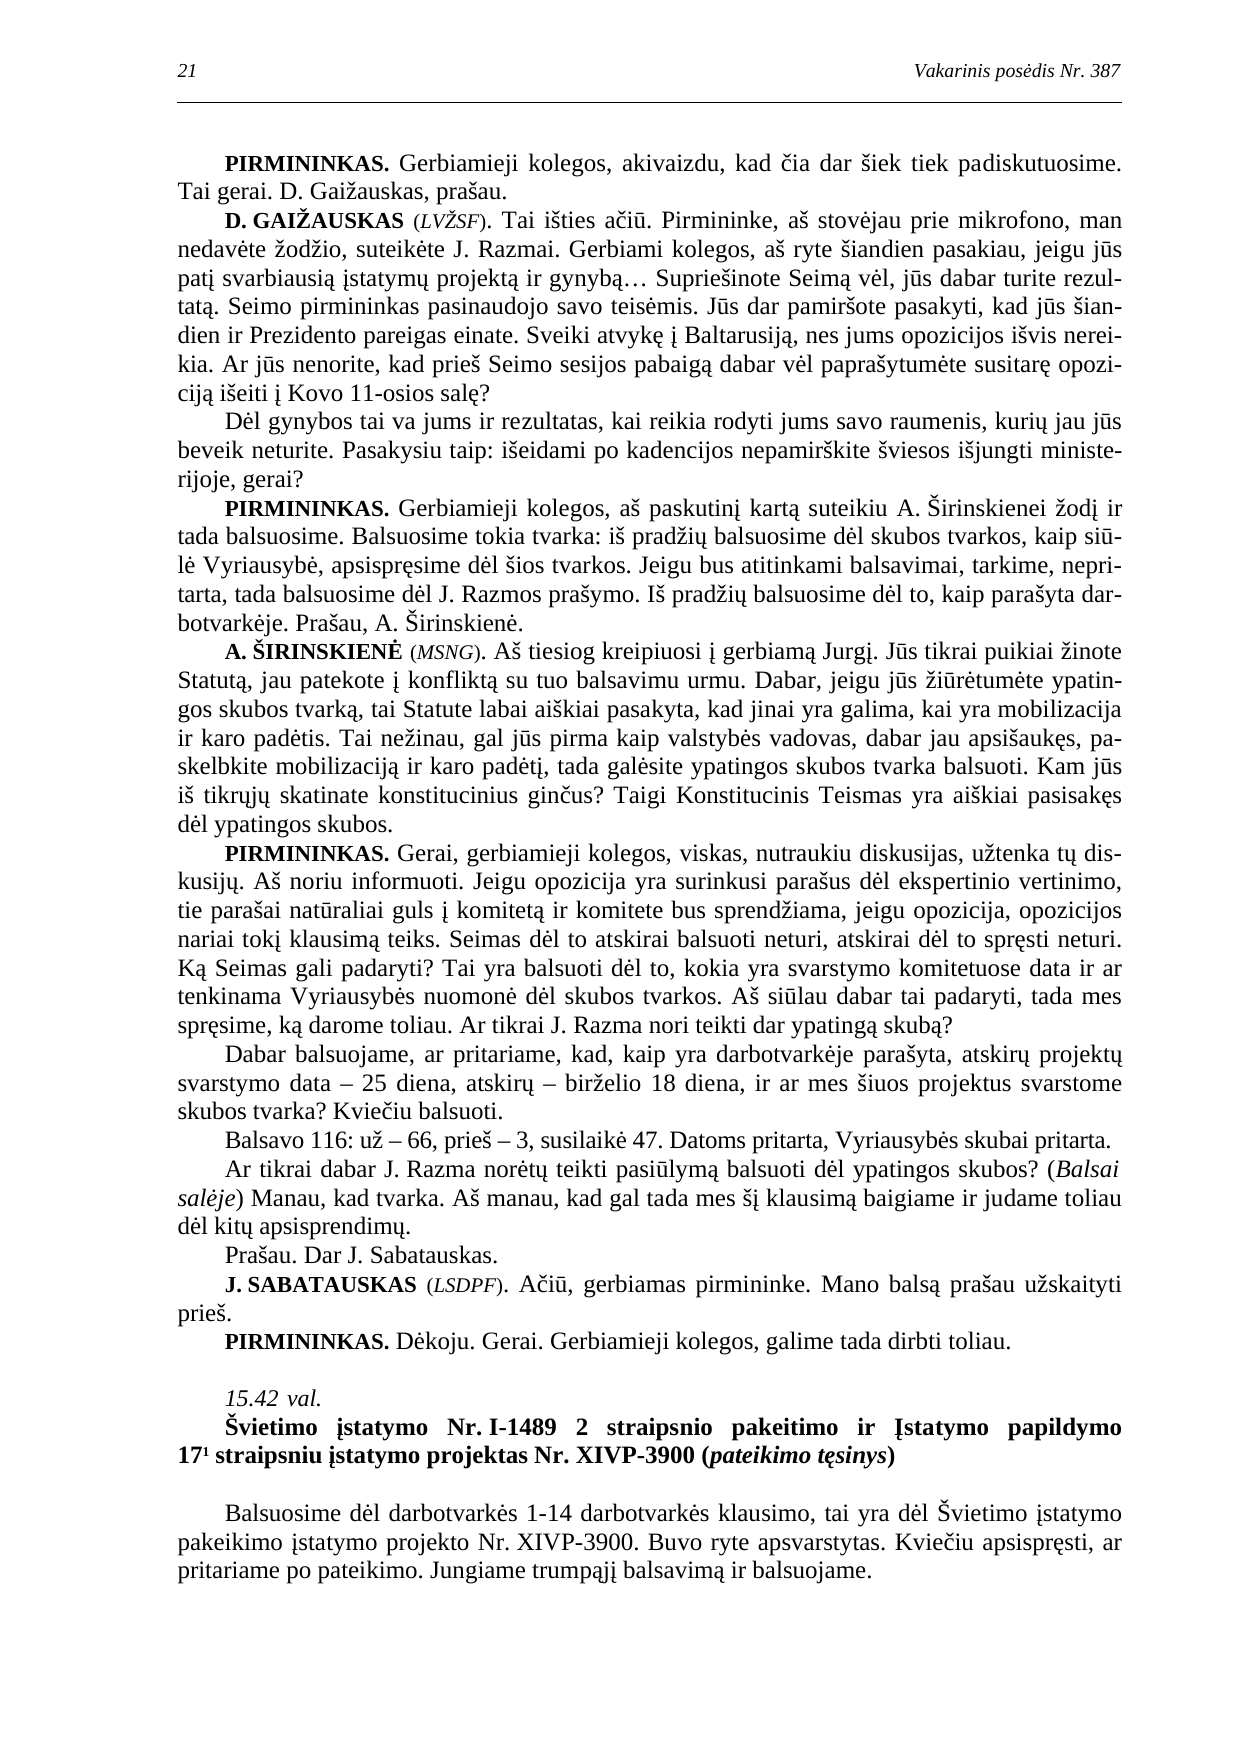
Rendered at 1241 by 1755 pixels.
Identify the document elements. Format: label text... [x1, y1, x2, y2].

text D. GAIŽAUSKAS (LVŽSF). Tai iš­ties ačiū. Pir­mi­nin­ke, aš sto­vė­jau prie mik­ro­fo­no, man ne­da­vė­te žo­džio, su­tei­kė­te J. Raz­mai. Ger­bia­mi ko­le­gos, aš ry­te šian­dien pa­sa­kiau, jei­gu jūs pa­tį svar­biau­sią įsta­ty­mų pro­jek­tą ir gy­ny­bą… Su­prie­ši­no­te Sei­mą vėl, jūs da­bar tu­ri­te re­zul­ta­tą. Sei­mo pir­mi­nin­kas pa­si­nau­do­jo sa­vo tei­sė­mis. Jūs dar pa­mir­šo­te pa­sa­ky­ti, kad jūs šian­dien ir Pre­zi­den­to pa­rei­gas ei­na­te. Svei­ki at­vy­kę į Bal­ta­ru­si­ją, nes jums opo­zi­ci­jos iš­vis ne­rei­kia. Ar jūs ne­no­ri­te, kad prieš Sei­mo se­si­jos pa­bai­gą da­bar vėl pa­pra­šy­tu­mė­te su­si­ta­rę opo­zi­ci­ją iš­ei­ti į Ko­vo 11-osios sa­lę? [177, 205, 1122, 406]
text PIRMININKAS. Ger­bia­mie­ji ko­le­gos, aki­vaiz­du, kad čia dar šiek tiek pa­dis­ku­tuo­si­me. Tai ge­rai. D. Gai­žaus­kas, pra­šau. [177, 148, 1122, 205]
text Pra­šau. Dar J. Sa­ba­taus­kas. [177, 1240, 1122, 1269]
text Bal­suo­si­me dėl dar­bo­tvarkės 1-14 dar­bo­tvarkės klau­si­mo, tai yra dėl Švie­ti­mo įsta­ty­mo pa­kei­ki­mo įsta­ty­mo pro­jek­to Nr. XIVP-3900. Bu­vo ry­te ap­svars­ty­tas. Kvie­čiu ap­si­spręs­ti, ar pri­ta­ria­me po pa­tei­ki­mo. Jun­gia­me trum­pą­jį bal­sa­vi­mą ir bal­suo­ja­me. [177, 1498, 1122, 1584]
text Da­bar bal­suo­ja­me, ar pri­ta­ria­me, kad, kaip yra dar­bo­tvarkėje pa­ra­šy­ta, at­ski­rų pro­jek­tų svars­ty­mo da­ta – 25 die­na, at­ski­rų – bir­že­lio 18 die­na, ir ar mes šiuos pro­jek­tus svars­to­me sku­bos tvar­ka? Kvie­čiu bal­suo­ti. [177, 1039, 1122, 1125]
text J. SABATAUSKAS (LSDPF). Ačiū, ger­bia­mas pir­mi­nin­ke. Ma­no bal­są pra­šau už­skai­ty­ti prieš. [177, 1269, 1122, 1326]
text Švie­ti­mo įsta­ty­mo Nr. I-1489 2 straips­nio pa­kei­ti­mo ir Įsta­ty­mo pa­pil­dy­mo 171 straips­niu įsta­ty­mo pro­jek­tas Nr. XIVP-3900 (pa­tei­ki­mo tę­si­nys) [177, 1412, 1122, 1469]
text PIRMININKAS. Ge­rai, ger­bia­mie­ji ko­le­gos, vis­kas, nu­trau­kiu dis­ku­si­jas, už­ten­ka tų dis­ku­si­jų. Aš no­riu in­for­muo­ti. Jei­gu opo­zi­ci­ja yra su­rin­ku­si pa­ra­šus dėl eks­per­ti­nio ver­ti­ni­mo, tie pa­ra­šai na­tū­ra­liai guls į ko­mi­te­tą ir ko­mi­te­te bus spren­džia­ma, jei­gu opo­zi­ci­ja, opo­zi­ci­jos na­riai to­kį klau­si­mą teiks. Sei­mas dėl to at­ski­rai bal­suo­ti ne­tu­ri, at­ski­rai dėl to spręs­ti ne­tu­ri. Ką Sei­mas ga­li pa­da­ry­ti? Tai yra bal­suo­ti dėl to, ko­kia yra svars­ty­mo ko­mi­te­tuo­se da­ta ir ar ten­ki­na­ma Vy­riau­sy­bės nuo­mo­nė dėl sku­bos tvar­kos. Aš siū­lau da­bar tai pa­da­ry­ti, ta­da mes sprę­si­me, ką da­ro­me to­liau. Ar tik­rai J. Raz­ma no­ri teik­ti dar ypa­tin­gą sku­bą? [177, 838, 1122, 1039]
text 15.42 val. [224, 1384, 1122, 1412]
text PIRMININKAS. Ger­bia­mie­ji ko­le­gos, aš pas­ku­ti­nį kar­tą su­tei­kiu A. Ši­rins­kie­nei žo­dį ir ta­da bal­suo­si­me. Bal­suo­si­me to­kia tvar­ka: iš pra­džių bal­suo­si­me dėl sku­bos tvar­kos, kaip siū­lė Vy­riau­sy­bė, ap­si­sprę­si­me dėl šios tvar­kos. Jei­gu bus ati­tin­ka­mi bal­sa­vi­mai, tar­ki­me, ne­pri­tar­ta, ta­da bal­suo­si­me dėl J. Raz­mos pra­šy­mo. Iš pra­džių bal­suo­si­me dėl to, kaip pa­ra­šy­ta dar­bo­tvarkėje. Pra­šau, A. Ši­rins­kie­nė. [177, 493, 1122, 636]
text Ar tik­rai da­bar J. Raz­ma no­rė­tų teik­ti pa­siū­ly­mą bal­suo­ti dėl ypa­tin­gos sku­bos? (Bal­sai sa­lė­je) Ma­nau, kad tvar­ka. Aš ma­nau, kad gal ta­da mes šį klau­si­mą bai­gia­me ir ju­da­me to­liau dėl ki­tų ap­si­spren­di­mų. [177, 1154, 1122, 1240]
text Dėl gy­ny­bos tai va jums ir re­zul­ta­tas, kai rei­kia ro­dy­ti jums sa­vo rau­me­nis, ku­rių jau jūs be­veik ne­tu­ri­te. Pa­sa­ky­siu taip: iš­ei­da­mi po ka­den­ci­jos ne­pa­mirš­ki­te švie­sos iš­jung­ti mi­nis­te­ri­jo­je, ge­rai? [177, 406, 1122, 493]
text Bal­sa­vo 116: už – 66, prieš – 3, su­si­lai­kė 47. Da­toms pri­tar­ta, Vy­riau­sy­bės sku­bai pri­tar­ta. [177, 1125, 1122, 1154]
text A. ŠIRINSKIENĖ (MSNG). Aš tie­siog krei­piuo­si į ger­bia­mą Jur­gį. Jūs tik­rai pui­kiai ži­no­te Sta­tu­tą, jau pa­te­ko­te į kon­flik­tą su tuo bal­sa­vi­mu ur­mu. Da­bar, jei­gu jūs žiū­rė­tu­mė­te ypa­tin­gos sku­bos tvar­ką, tai Sta­tu­te la­bai aiš­kiai pa­sa­ky­ta, kad ji­nai yra ga­li­ma, kai yra mo­bi­li­za­ci­ja ir ka­ro pa­dė­tis. Tai ne­ži­nau, gal jūs pir­ma kaip vals­ty­bės va­do­vas, da­bar jau ap­si­šau­kęs, pa­skelb­ki­te mo­bi­li­za­ci­ją ir ka­ro pa­dė­tį, ta­da ga­lė­si­te ypa­tin­gos sku­bos tvar­ka bal­suo­ti. Kam jūs iš tik­rų­jų ska­ti­na­te kon­sti­tu­ci­nius gin­čus? Tai­gi Kon­sti­tu­ci­nis Teis­mas yra aiš­kiai pa­si­sa­kęs dėl ypa­tin­gos sku­bos. [177, 636, 1122, 838]
text PIRMININKAS. Dė­ko­ju. Ge­rai. Ger­bia­mie­ji ko­le­gos, ga­li­me ta­da dirb­ti to­liau. [177, 1326, 1122, 1355]
